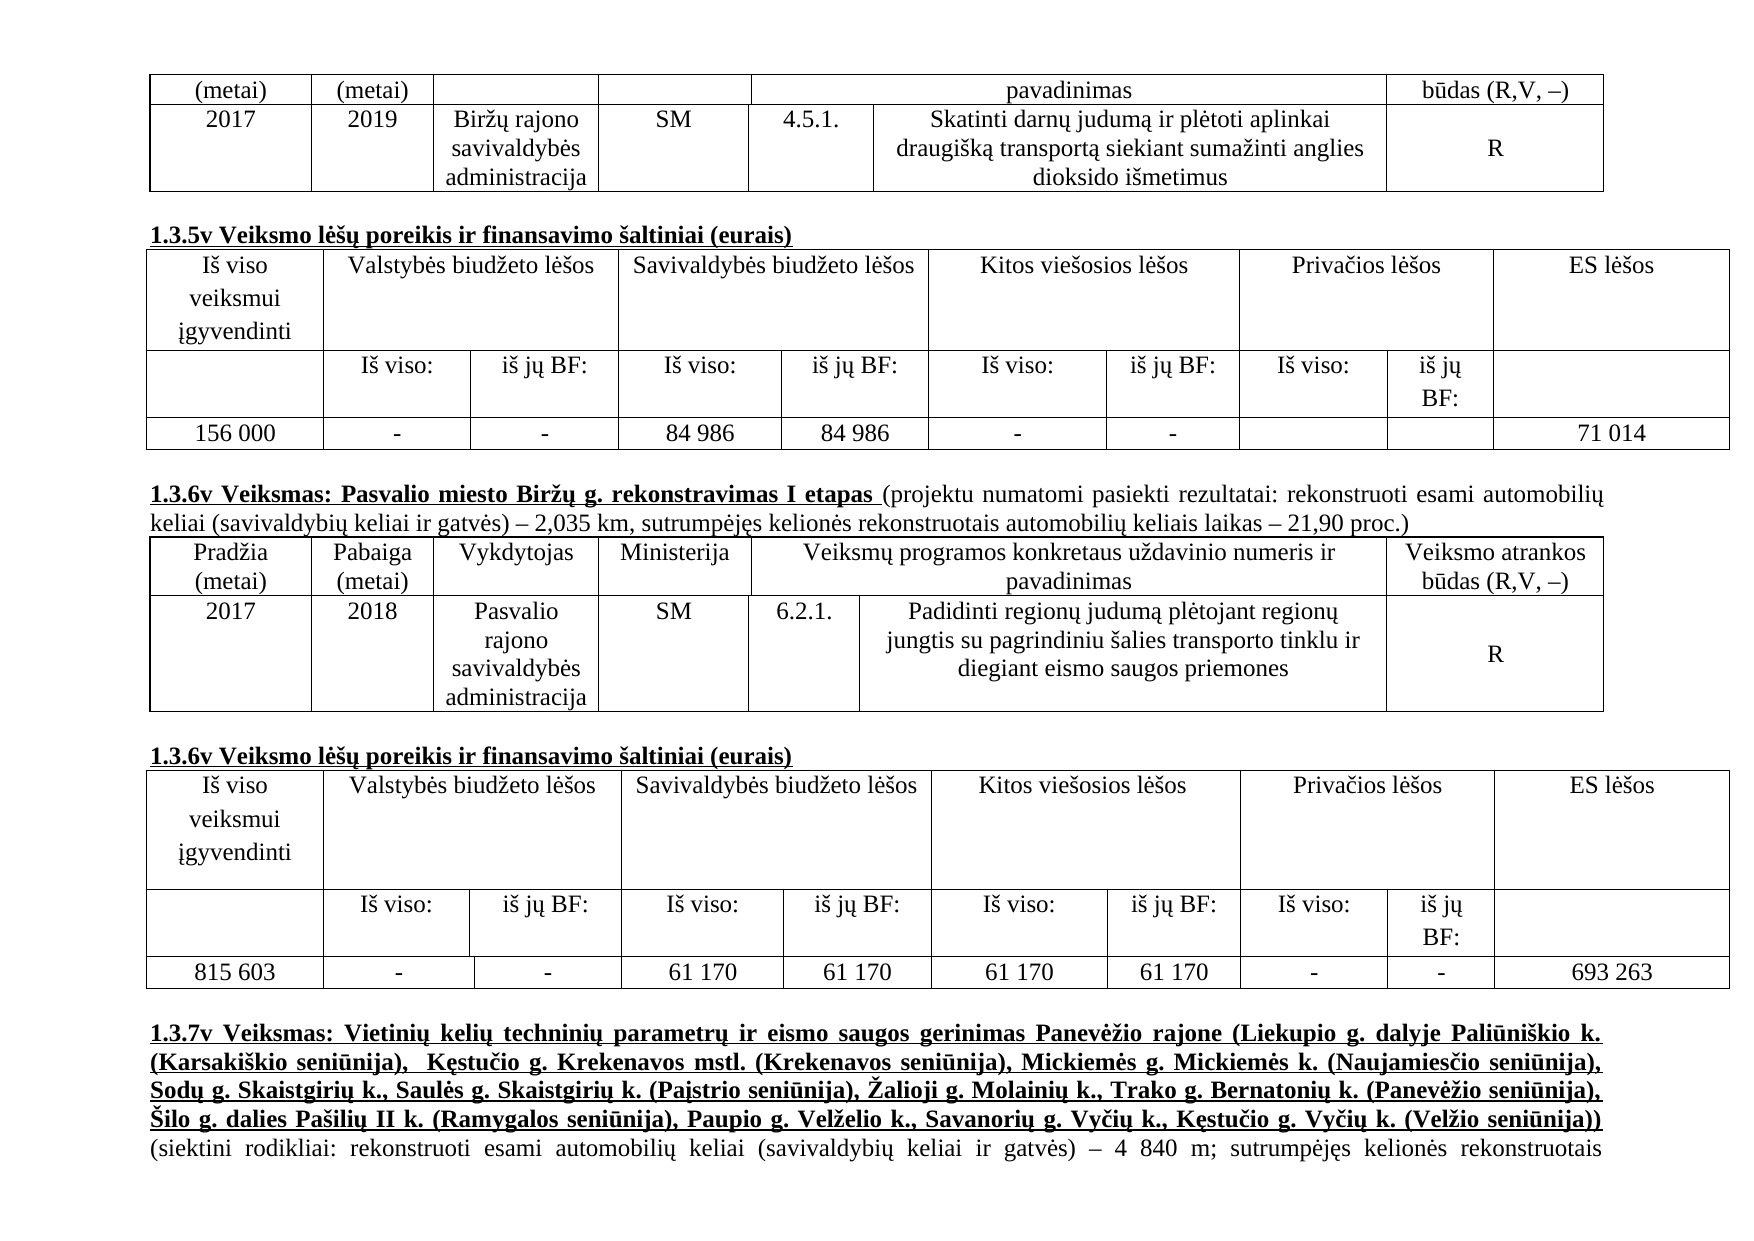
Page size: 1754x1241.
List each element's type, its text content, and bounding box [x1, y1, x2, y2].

table_cell iš jų BF: [470, 890, 621, 956]
table_cell iš jų BF: [1388, 890, 1494, 956]
table_header (metai) [312, 75, 433, 103]
table_header [434, 75, 598, 103]
table_cell 84 986 [782, 418, 928, 449]
table_cell [147, 351, 323, 417]
table_cell 61 170 [784, 957, 931, 988]
table_cell iš jų BF: [1108, 890, 1240, 956]
table_cell - [471, 418, 618, 449]
table_cell - [324, 957, 474, 988]
table_cell iš jų BF: [1388, 351, 1493, 417]
table_cell 156 000 [147, 418, 323, 449]
table_cell Iš viso: [1240, 351, 1387, 417]
table_cell [1388, 418, 1493, 449]
table_header būdas (R,V, –) [1387, 75, 1603, 103]
text 1.3.6v Veiksmas: Pasvalio miesto Biržų g. rekonstravimas I etapas (projektu numatomi pasiekti rezultatai: rekonstruoti esami automobilių keliai (savivaldybių keliai ir gatvės) – 2,035 km, sutrumpėjęs kelionės rekonstruotais automobilių keliais laikas – 21,90 proc.) [150, 479, 1604, 536]
table_header Valstybės biudžeto lėšos [324, 771, 621, 888]
table_cell Iš viso: [324, 351, 470, 417]
table_cell 2018 [312, 596, 433, 711]
table_cell 61 170 [932, 957, 1107, 988]
table_cell [1495, 890, 1729, 956]
table_cell - [929, 418, 1106, 449]
table_header Valstybės biudžeto lėšos [324, 250, 618, 349]
table_header Veiksmų programos konkretaus uždavinio numeris ir pavadinimas [752, 538, 1386, 595]
table_cell 84 986 [619, 418, 781, 449]
table_cell [1494, 351, 1729, 417]
table_header Kitos viešosios lėšos [929, 250, 1239, 349]
table_cell iš jų BF: [471, 351, 618, 417]
table_cell 61 170 [1108, 957, 1240, 988]
table_cell 61 170 [622, 957, 783, 988]
table_cell 815 603 [147, 957, 323, 988]
table_cell R [1387, 105, 1603, 191]
table_header Iš viso veiksmui įgyvendinti [147, 771, 323, 888]
table_cell 2019 [312, 105, 433, 191]
table_cell 2017 [151, 596, 311, 711]
table_header Privačios lėšos [1241, 771, 1494, 888]
text 1.3.6v Veiksmo lėšų poreikis ir finansavimo šaltiniai (eurais) [150, 741, 1604, 769]
table_header Pabaiga (metai) [312, 538, 433, 595]
table_cell Skatinti darnų judumą ir plėtoti aplinkai draugišką transportą siekiant sumažinti anglies dioksido išmetimus [874, 105, 1386, 191]
table_header ES lėšos [1495, 771, 1729, 888]
table_cell Iš viso: [324, 890, 469, 956]
table_header pavadinimas [752, 75, 1386, 103]
table_cell Iš viso: [1241, 890, 1387, 956]
table_cell 71 014 [1494, 418, 1729, 449]
table_header Savivaldybės biudžeto lėšos [622, 771, 931, 888]
table_header Pradžia (metai) [151, 538, 311, 595]
table_cell 6.2.1. [749, 596, 859, 711]
table_header Savivaldybės biudžeto lėšos [619, 250, 928, 349]
table_cell Iš viso: [619, 351, 781, 417]
text 1.3.7v Veiksmas: Vietinių kelių techninių parametrų ir eismo saugos gerinimas Panevėžio rajone (Liekupio g. dalyje Paliūniškio k. (Karsakiškio seniūnija), Kęstučio g. Krekenavos mstl. (Krekenavos seniūnija), Mickiemės g. Mickiemės k. (Naujamiesčio seniūnija), Sodų g. Skaistgirių k., Saulės g. Skaistgirių k. (Paįstrio seniūnija), Žalioji g. Molainių k., Trako g. Bernatonių k. (Panevėžio seniūnija), Šilo g. dalies Pašilių II k. (Ramygalos seniūnija), Paupio g. Velželio k., Savanorių g. Vyčių k., Kęstučio g. Vyčių k. (Velžio seniūnija)) (siektini rodikliai: rekonstruoti esami automobilių keliai (savivaldybių keliai ir gatvės) – 4 840 m; sutrumpėjęs kelionės rekonstruotais [150, 1018, 1604, 1162]
table_cell - [1241, 957, 1387, 988]
table_header Privačios lėšos [1240, 250, 1493, 349]
table_cell 2017 [151, 105, 311, 191]
table_cell 693 263 [1495, 957, 1729, 988]
table_cell Iš viso: [929, 351, 1106, 417]
table_header Kitos viešosios lėšos [932, 771, 1240, 888]
table_cell SM [599, 596, 748, 711]
table_cell Biržų rajono savivaldybės administracija [434, 105, 598, 191]
text 1.3.5v Veiksmo lėšų poreikis ir finansavimo šaltiniai (eurais) [150, 221, 1604, 249]
table_cell - [1388, 957, 1494, 988]
table_header Veiksmo atrankos būdas (R,V, –) [1387, 538, 1603, 595]
table_cell - [324, 418, 470, 449]
table_header [599, 75, 751, 103]
table_cell Iš viso: [932, 890, 1107, 956]
table_cell Pasvalio rajono savivaldybės administracija [434, 596, 598, 711]
table_cell R [1387, 596, 1603, 711]
table_header Vykdytojas [434, 538, 598, 595]
table_cell iš jų BF: [1107, 351, 1239, 417]
table_cell [1240, 418, 1387, 449]
table_cell [147, 890, 323, 956]
table_cell - [1107, 418, 1239, 449]
table_cell Iš viso: [622, 890, 783, 956]
table_cell - [475, 957, 621, 988]
table_cell SM [599, 105, 748, 191]
table_header Ministerija [599, 538, 751, 595]
table_header (metai) [151, 75, 311, 103]
table_header ES lėšos [1494, 250, 1729, 349]
table_header Iš viso veiksmui įgyvendinti [147, 250, 323, 349]
table_cell iš jų BF: [784, 890, 931, 956]
table_cell iš jų BF: [782, 351, 928, 417]
table_cell 4.5.1. [749, 105, 873, 191]
table_cell Padidinti regionų judumą plėtojant regionų jungtis su pagrindiniu šalies transporto tinklu ir diegiant eismo saugos priemones [860, 596, 1386, 711]
